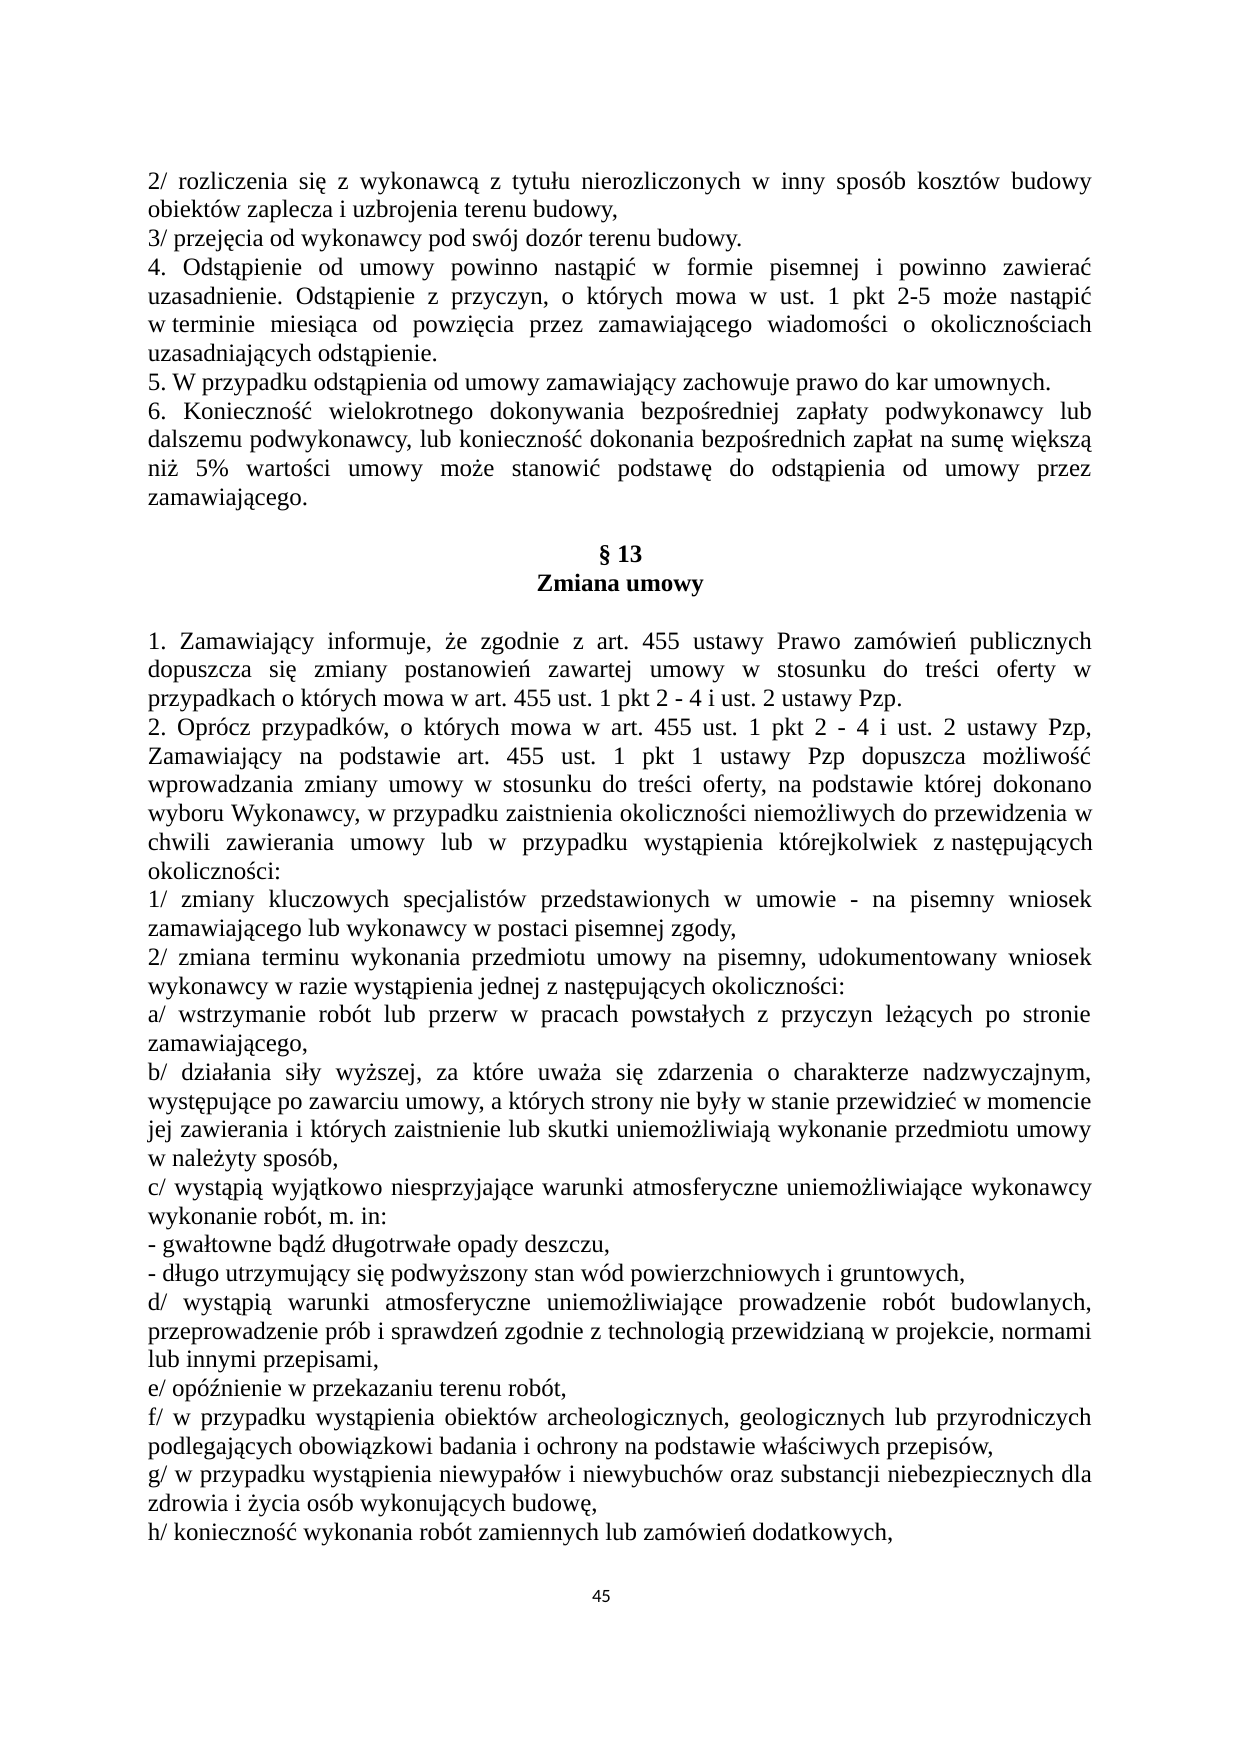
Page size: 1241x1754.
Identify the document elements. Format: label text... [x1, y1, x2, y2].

text 2/ rozliczenia się z wykonawcą z tytułu nierozliczonych w inny sposób kosztów budowy obiektów zaplecza i uzbrojenia terenu budowy, [148, 166, 1093, 223]
text 3/ przejęcia od wykonawcy pod swój dozór terenu budowy. [148, 223, 1093, 252]
text 2. Oprócz przypadków, o których mowa w art. 455 ust. 1 pkt 2 - 4 i ust. 2 ustawy Pzp, Zamawiający na podstawie art. 455 ust. 1 pkt 1 ustawy Pzp dopuszcza możliwość wprowadzania zmiany umowy w stosunku do treści oferty, na podstawie której dokonano wyboru Wykonawcy, w przypadku zaistnienia okoliczności niemożliwych do przewidzenia w chwili zawierania umowy lub w przypadku wystąpienia którejkolwiek z następujących okoliczności: [148, 712, 1093, 884]
text Zmiana umowy [148, 568, 1093, 597]
text - długo utrzymujący się podwyższony stan wód powierzchniowych i gruntowych, [148, 1258, 1093, 1287]
text g/ w przypadku wystąpienia niewypałów i niewybuchów oraz substancji niebezpiecznych dla zdrowia i życia osób wykonujących budowę, [148, 1459, 1093, 1517]
text h/ konieczność wykonania robót zamiennych lub zamówień dodatkowych, [148, 1517, 1093, 1546]
text - gwałtowne bądź długotrwałe opady deszczu, [148, 1229, 1093, 1258]
text d/ wystąpią warunki atmosferyczne uniemożliwiające prowadzenie robót budowlanych, przeprowadzenie prób i sprawdzeń zgodnie z technologią przewidzianą w projekcie, normami lub innymi przepisami, [148, 1287, 1093, 1373]
text 6. Konieczność wielokrotnego dokonywania bezpośredniej zapłaty podwykonawcy lub dalszemu podwykonawcy, lub konieczność dokonania bezpośrednich zapłat na sumę większą niż 5% wartości umowy może stanowić podstawę do odstąpienia od umowy przez zamawiającego. [148, 396, 1093, 511]
text 5. W przypadku odstąpienia od umowy zamawiający zachowuje prawo do kar umownych. [148, 367, 1093, 396]
text f/ w przypadku wystąpienia obiektów archeologicznych, geologicznych lub przyrodniczych podlegających obowiązkowi badania i ochrony na podstawie właściwych przepisów, [148, 1402, 1093, 1459]
text 4. Odstąpienie od umowy powinno nastąpić w formie pisemnej i powinno zawierać uzasadnienie. Odstąpienie z przyczyn, o których mowa w ust. 1 pkt 2-5 może nastąpić w terminie miesiąca od powzięcia przez zamawiającego wiadomości o okolicznościach uzasadniających odstąpienie. [148, 252, 1093, 367]
text § 13 [148, 539, 1093, 568]
text 1. Zamawiający informuje, że zgodnie z art. 455 ustawy Prawo zamówień publicznych dopuszcza się zmiany postanowień zawartej umowy w stosunku do treści oferty w przypadkach o których mowa w art. 455 ust. 1 pkt 2 - 4 i ust. 2 ustawy Pzp. [148, 626, 1093, 712]
text a/ wstrzymanie robót lub przerw w pracach powstałych z przyczyn leżących po stronie zamawiającego, [148, 999, 1093, 1057]
text e/ opóźnienie w przekazaniu terenu robót, [148, 1373, 1093, 1402]
text 2/ zmiana terminu wykonania przedmiotu umowy na pisemny, udokumentowany wniosek wykonawcy w razie wystąpienia jednej z następujących okoliczności: [148, 942, 1093, 999]
text 1/ zmiany kluczowych specjalistów przedstawionych w umowie - na pisemny wniosek zamawiającego lub wykonawcy w postaci pisemnej zgody, [148, 884, 1093, 942]
text b/ działania siły wyższej, za które uważa się zdarzenia o charakterze nadzwyczajnym, występujące po zawarciu umowy, a których strony nie były w stanie przewidzieć w momencie jej zawierania i których zaistnienie lub skutki uniemożliwiają wykonanie przedmiotu umowy w należyty sposób, [148, 1057, 1093, 1172]
text c/ wystąpią wyjątkowo niesprzyjające warunki atmosferyczne uniemożliwiające wykonawcy wykonanie robót, m. in: [148, 1172, 1093, 1229]
